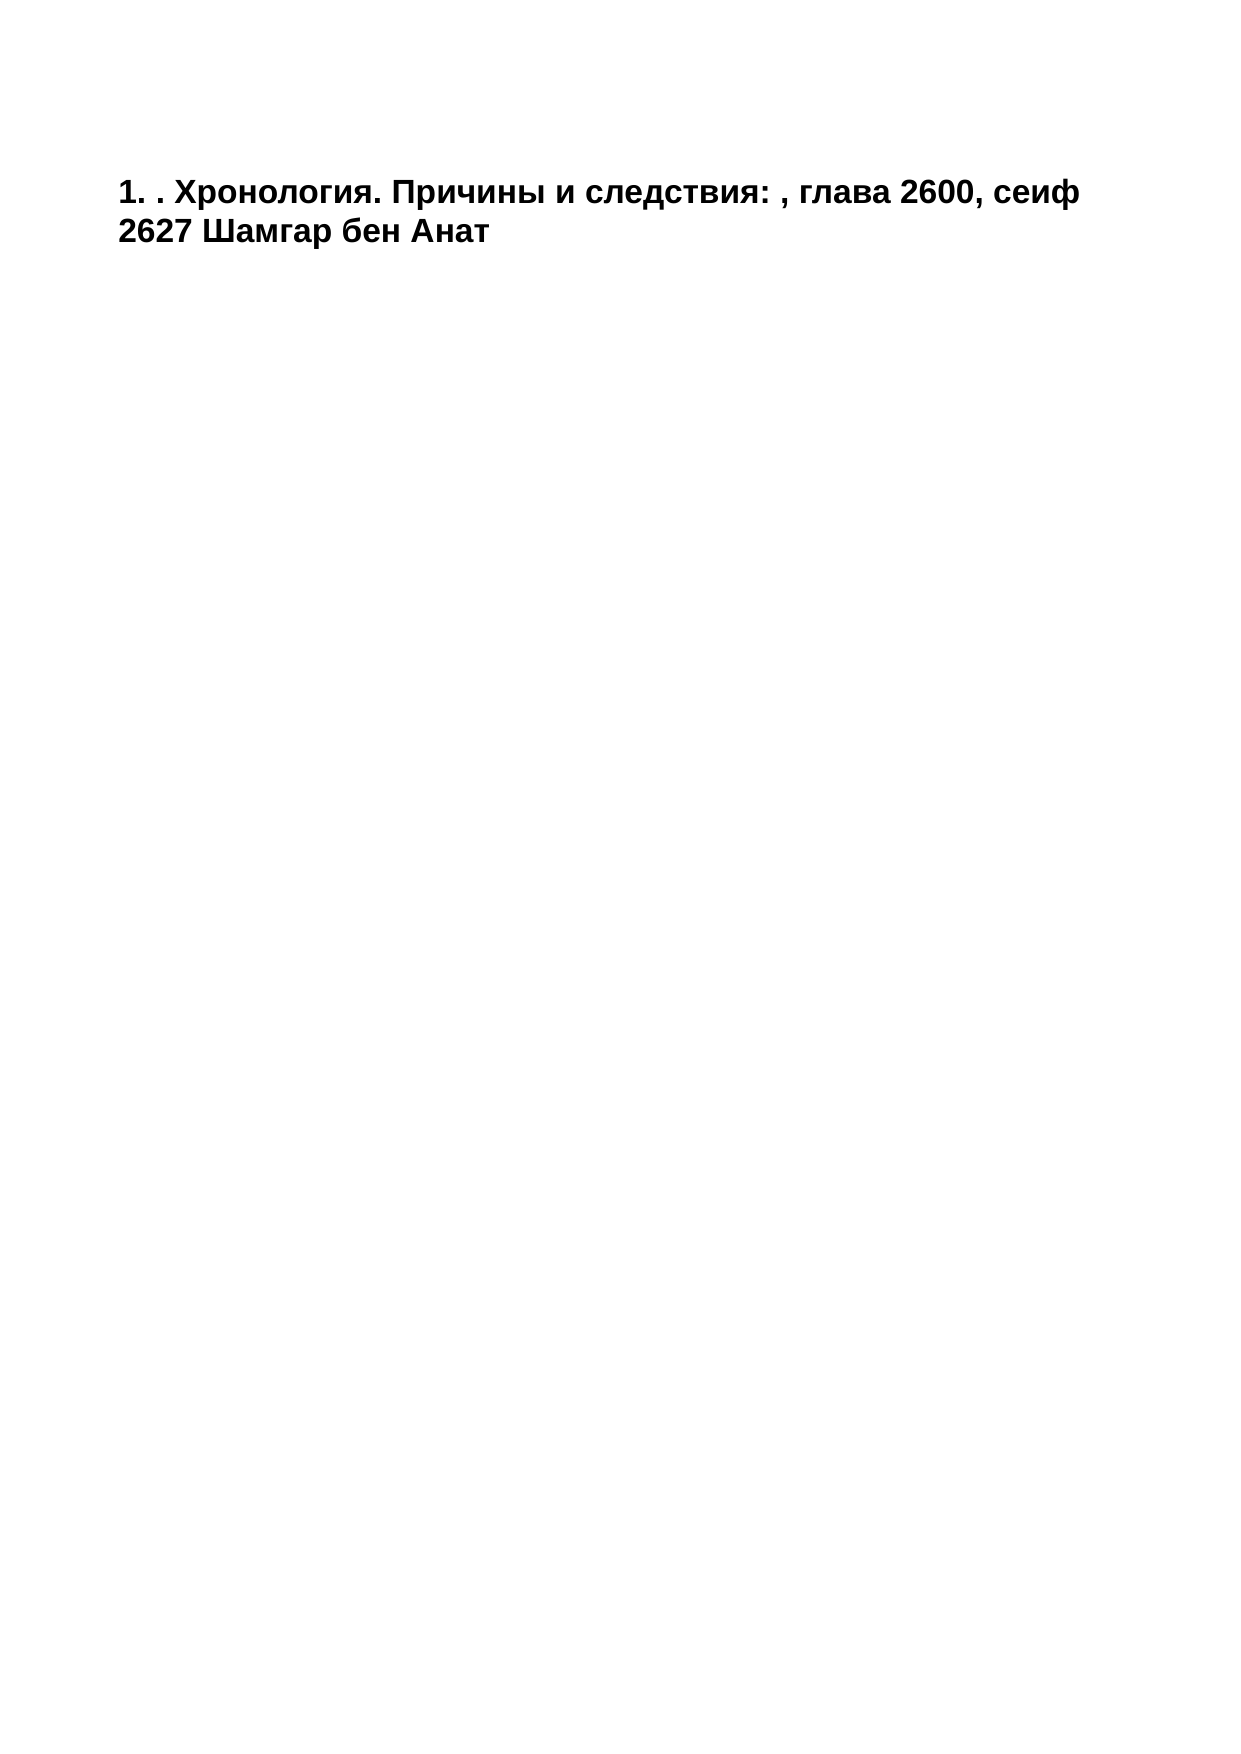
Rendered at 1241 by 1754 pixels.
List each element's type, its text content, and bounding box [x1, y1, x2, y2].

subtitle . Хронология. Причины и следствия: , глава 2600, сеиф 2627 Шамгар бен Анат [118, 147, 1122, 176]
